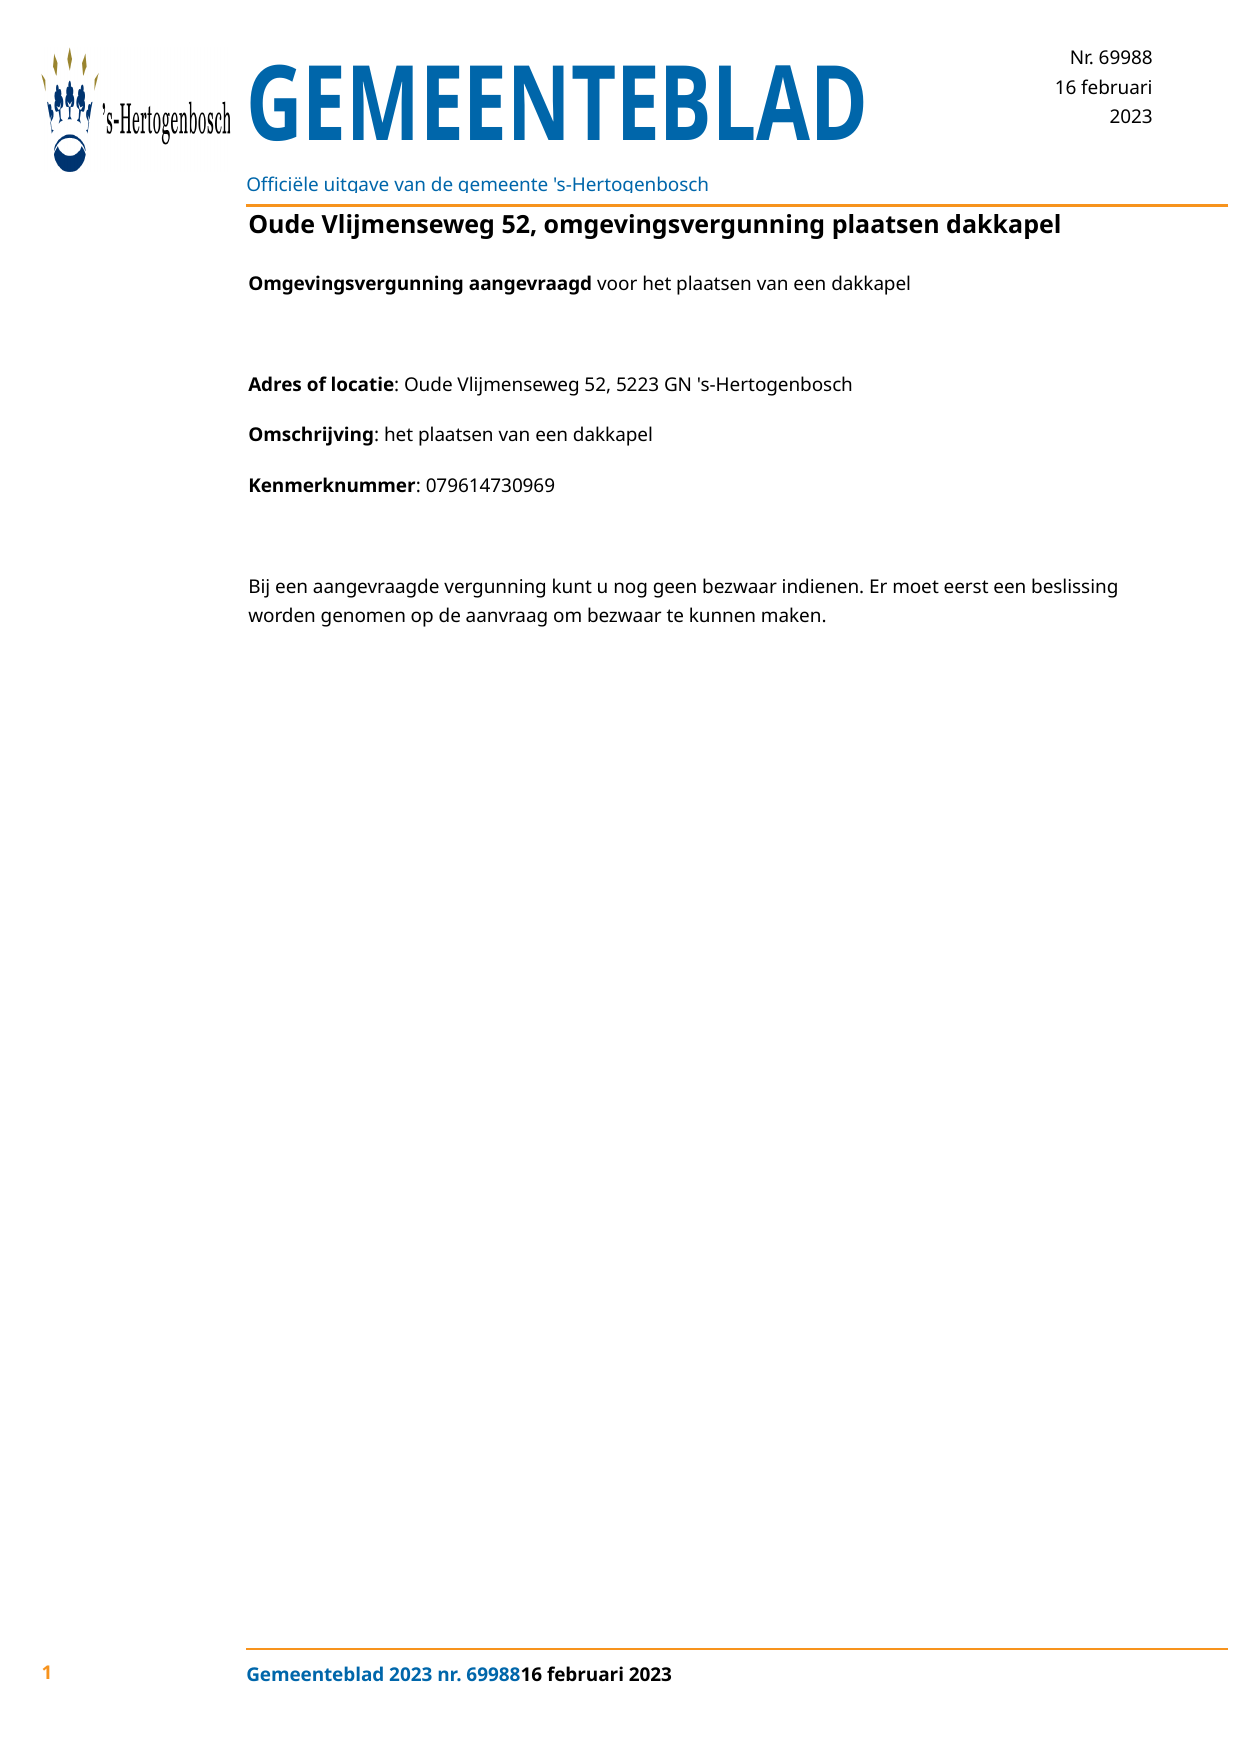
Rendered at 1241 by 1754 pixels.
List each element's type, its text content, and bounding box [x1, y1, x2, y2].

text Adres of locatie: Oude Vlijmenseweg 52, 5223 GN 's-Hertogenbosch [248, 371, 1152, 397]
text Omschrijving: het plaatsen van een dakkapel [248, 422, 1152, 447]
text Bij een aangevraagde vergunning kunt u nog geen bezwaar indienen. Er moet eerst een beslissing worden genomen op de aanvraag om bezwaar te kunnen maken. [248, 573, 1152, 628]
text Oude Vlijmenseweg 52, omgevingsvergunning plaatsen dakkapel [248, 207, 1152, 241]
picture [41, 47, 231, 172]
text Omgevingsvergunning aangevraagd voor het plaatsen van een dakkapel [248, 270, 1152, 296]
text Kenmerknummer: 079614730969 [248, 472, 1152, 498]
